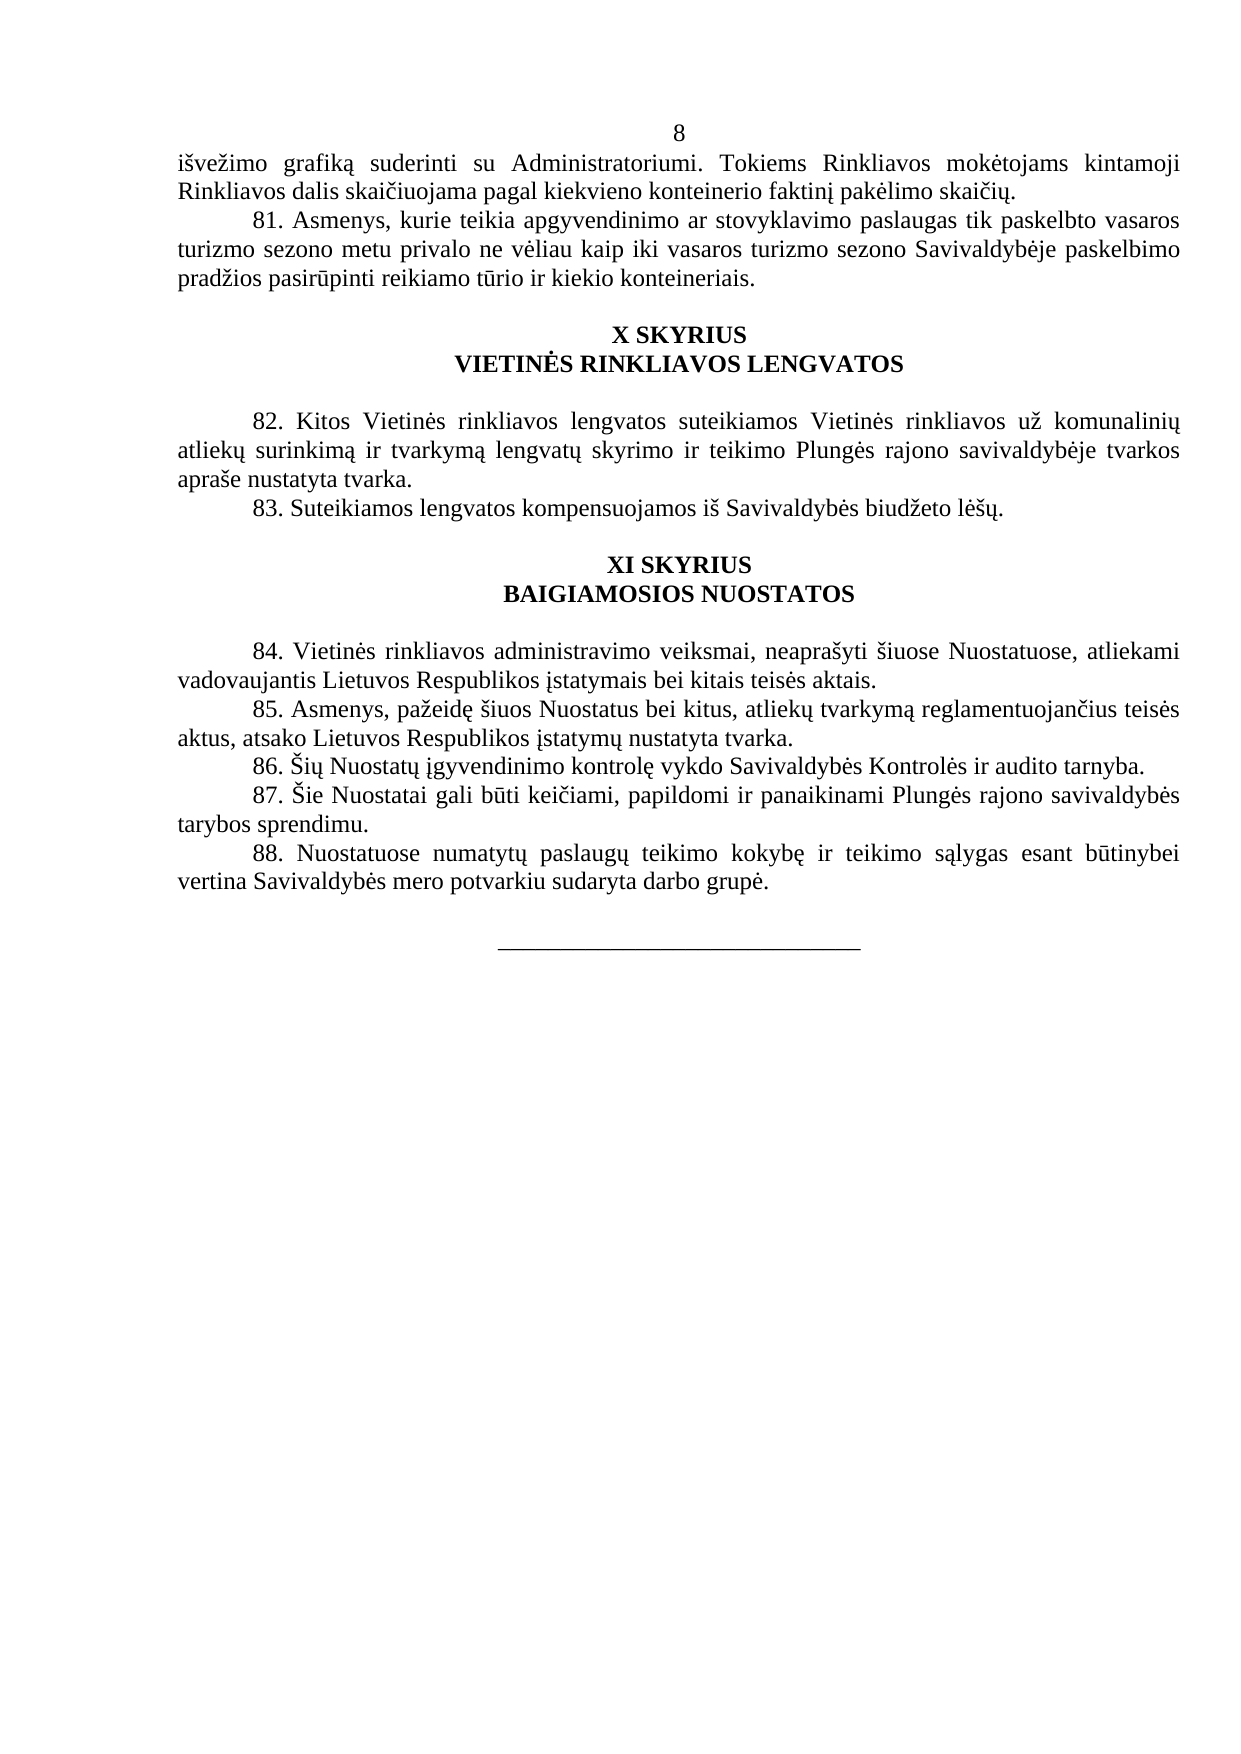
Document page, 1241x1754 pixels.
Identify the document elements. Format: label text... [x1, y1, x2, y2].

text VIETINĖS RINKLIAVOS LENGVATOS [177, 349, 1181, 378]
text 83. Suteikiamos lengvatos kompensuojamos iš Savivaldybės biudžeto lėšų. [177, 493, 1181, 521]
text 85. Asmenys, pažeidę šiuos Nuostatus bei kitus, atliekų tvarkymą reglamentuojančius teisės aktus, atsako Lietuvos Respublikos įstatymų nustatyta tvarka. [177, 694, 1181, 751]
text 88. Nuostatuose numatytų paslaugų teikimo kokybę ir teikimo sąlygas esant būtinybei vertina Savivaldybės mero potvarkiu sudaryta darbo grupė. [177, 838, 1181, 895]
text išvežimo grafiką suderinti su Administratoriumi. Tokiems Rinkliavos mokėtojams kintamoji Rinkliavos dalis skaičiuojama pagal kiekvieno konteinerio faktinį pakėlimo skaičių. [177, 148, 1181, 205]
text 82. Kitos Vietinės rinkliavos lengvatos suteikiamos Vietinės rinkliavos už komunalinių atliekų surinkimą ir tvarkymą lengvatų skyrimo ir teikimo Plungės rajono savivaldybėje tvarkos apraše nustatyta tvarka. [177, 406, 1181, 493]
text 87. Šie Nuostatai gali būti keičiami, papildomi ir panaikinami Plungės rajono savivaldybės tarybos sprendimu. [177, 780, 1181, 838]
text XI SKYRIUS [177, 550, 1181, 579]
text _____________________________ [177, 924, 1181, 953]
text BAIGIAMOSIOS NUOSTATOS [177, 579, 1181, 608]
text X SKYRIUS [177, 320, 1181, 349]
text 86. Šių Nuostatų įgyvendinimo kontrolę vykdo Savivaldybės Kontrolės ir audito tarnyba. [177, 751, 1181, 780]
text 81. Asmenys, kurie teikia apgyvendinimo ar stovyklavimo paslaugas tik paskelbto vasaros turizmo sezono metu privalo ne vėliau kaip iki vasaros turizmo sezono Savivaldybėje paskelbimo pradžios pasirūpinti reikiamo tūrio ir kiekio konteineriais. [177, 205, 1181, 291]
text 84. Vietinės rinkliavos administravimo veiksmai, neaprašyti šiuose Nuostatuose, atliekami vadovaujantis Lietuvos Respublikos įstatymais bei kitais teisės aktais. [177, 636, 1181, 694]
